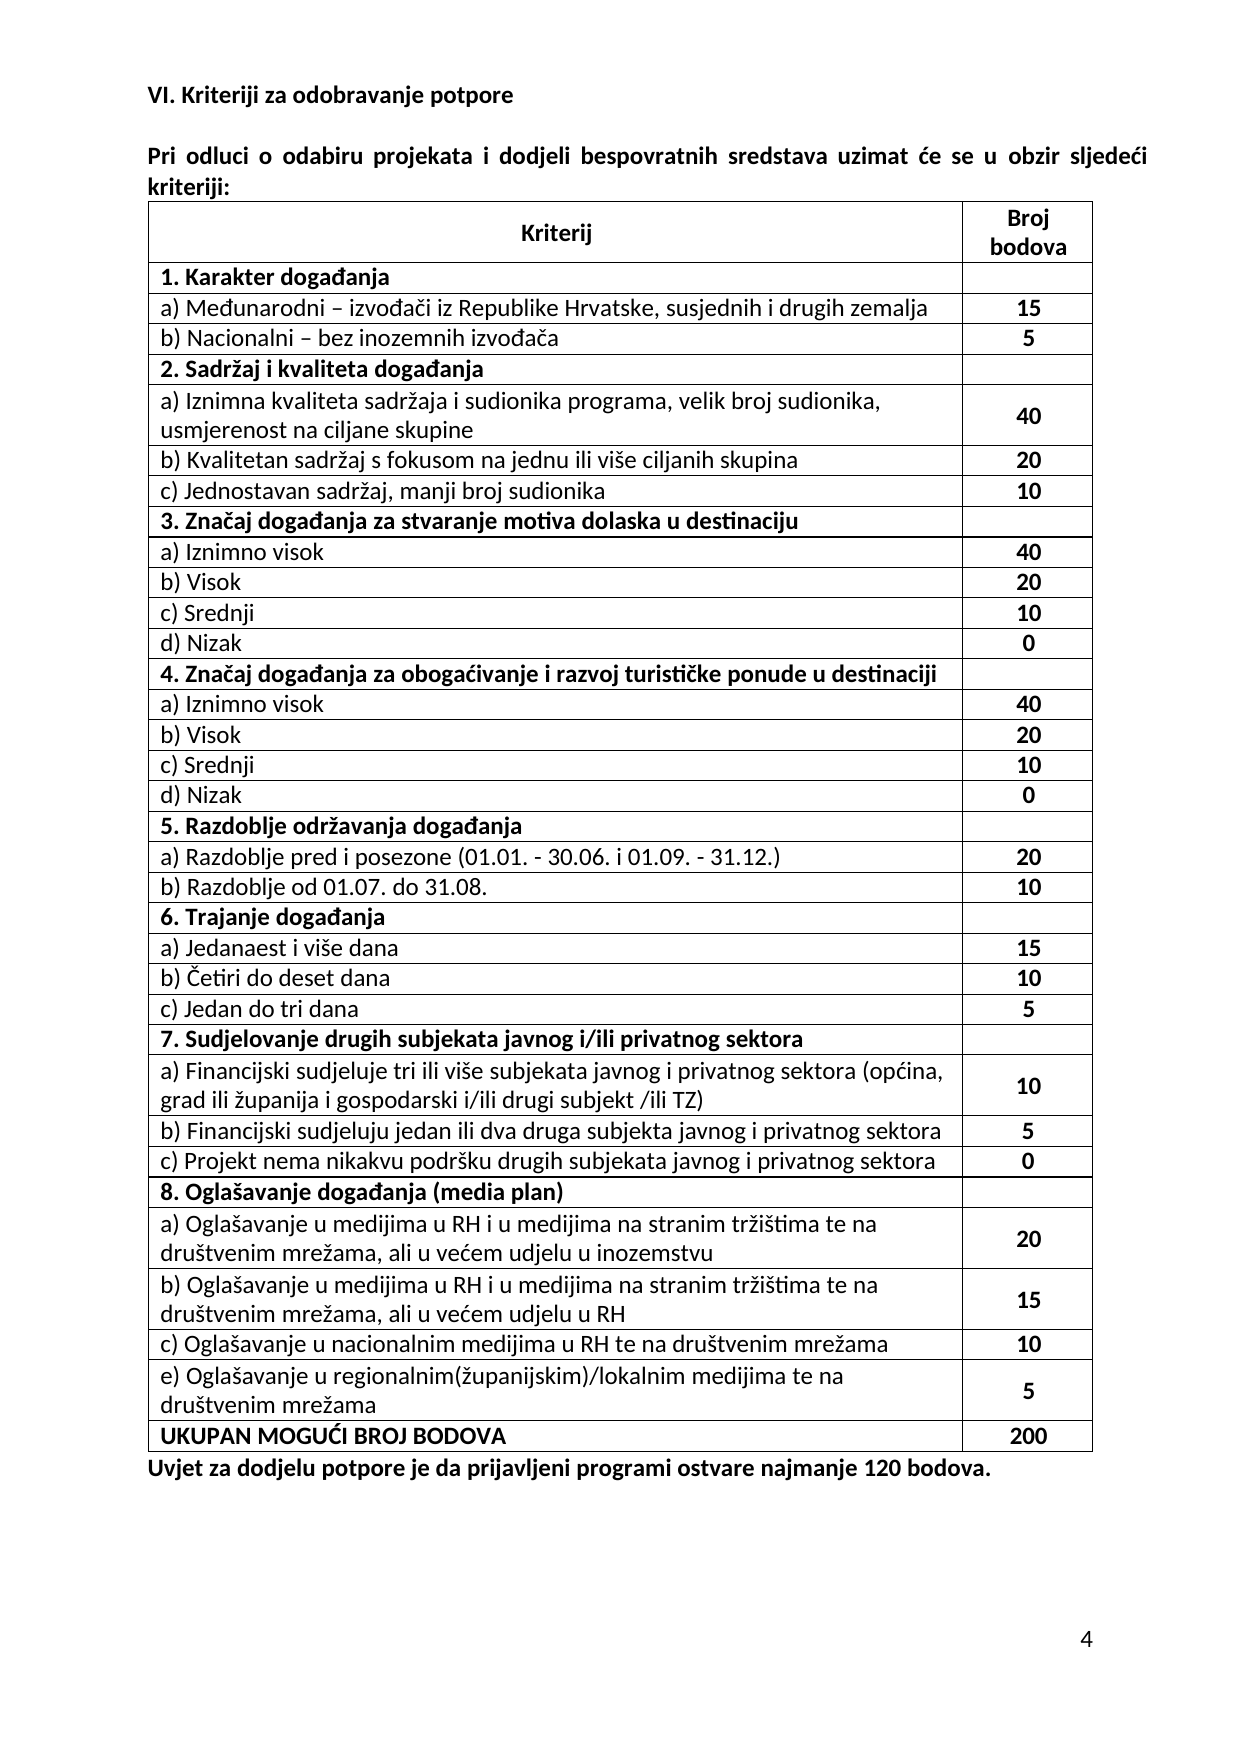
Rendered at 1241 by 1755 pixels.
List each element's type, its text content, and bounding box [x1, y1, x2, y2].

table_cell b) Visok [149, 568, 962, 597]
table_cell 40 [963, 690, 1092, 719]
table_cell d) Nizak [149, 781, 962, 811]
table_cell a) Oglašavanje u medijima u RH i u medijima na stranim tržištima te na društvenim mrežama, ali u većem udjelu u inozemstvu [149, 1208, 962, 1268]
table_cell b) Četiri do deset dana [149, 964, 962, 993]
table_cell UKUPAN MOGUĆI BROJ BODOVA [149, 1421, 962, 1451]
table_cell [963, 1178, 1092, 1207]
table_cell 10 [963, 598, 1092, 628]
table_cell c) Srednji [149, 598, 962, 628]
table_cell 20 [963, 568, 1092, 597]
list Kriteriji za odobravanje potpore [147, 79, 1163, 109]
table_cell [963, 355, 1092, 384]
table_cell a) Iznimno visok [149, 690, 962, 719]
table_cell 5 [963, 1116, 1092, 1146]
table_cell 5 [963, 324, 1092, 353]
table_cell c) Jedan do tri dana [149, 995, 962, 1024]
table_cell 8. Oglašavanje događanja (media plan) [149, 1178, 962, 1207]
table_cell 20 [963, 720, 1092, 750]
text kriteriji: [147, 171, 1163, 201]
table_cell a) Razdoblje pred i posezone (01.01. - 30.06. i 01.09. - 31.12.) [149, 842, 962, 872]
table_cell 20 [963, 842, 1092, 872]
table_cell 200 [963, 1421, 1092, 1451]
text Pri odluci o odabiru projekata i dodjeli bespovratnih sredstava uzimat će se u obzir sljedeći [147, 140, 1163, 171]
table_cell a) Financijski sudjeluje tri ili više subjekata javnog i privatnog sektora (općina, grad ili županija i gospodarski i/ili drugi subjekt /ili TZ) [149, 1055, 962, 1115]
table_header Broj bodova [963, 202, 1092, 262]
table_cell d) Nizak [149, 629, 962, 658]
table_cell 5. Razdoblje održavanja događanja [149, 812, 962, 841]
table_cell [963, 1025, 1092, 1054]
table_cell 10 [963, 873, 1092, 902]
table_cell b) Kvalitetan sadržaj s fokusom na jednu ili više ciljanih skupina [149, 446, 962, 475]
table_cell c) Projekt nema nikakvu podršku drugih subjekata javnog i privatnog sektora [149, 1147, 962, 1176]
table_cell [963, 263, 1092, 292]
table_cell b) Razdoblje od 01.07. do 31.08. [149, 873, 962, 902]
table_cell 10 [963, 476, 1092, 506]
table_cell 10 [963, 964, 1092, 993]
text Uvjet za dodjelu potpore je da prijavljeni programi ostvare najmanje 120 bodova. [147, 1452, 1163, 1482]
table_cell b) Financijski sudjeluju jedan ili dva druga subjekta javnog i privatnog sektora [149, 1116, 962, 1146]
table_cell 2. Sadržaj i kvaliteta događanja [149, 355, 962, 384]
table_cell 3. Značaj događanja za stvaranje motiva dolaska u destinaciju [149, 507, 962, 536]
table_cell 20 [963, 446, 1092, 475]
table_cell a) Iznimno visok [149, 538, 962, 567]
table_cell 10 [963, 1330, 1092, 1359]
table_cell c) Srednji [149, 751, 962, 780]
table_cell 6. Trajanje događanja [149, 903, 962, 932]
table_cell a) Međunarodni – izvođači iz Republike Hrvatske, susjednih i drugih zemalja [149, 294, 962, 323]
table_cell [963, 812, 1092, 841]
table_cell b) Visok [149, 720, 962, 750]
table_cell 15 [963, 294, 1092, 323]
table_cell 15 [963, 934, 1092, 963]
table_cell 10 [963, 1055, 1092, 1115]
table_cell 0 [963, 1147, 1092, 1176]
table_cell 5 [963, 1360, 1092, 1420]
table_cell 40 [963, 385, 1092, 445]
table_cell 0 [963, 781, 1092, 811]
table_cell 10 [963, 751, 1092, 780]
table_cell 7. Sudjelovanje drugih subjekata javnog i/ili privatnog sektora [149, 1025, 962, 1054]
table_cell [963, 507, 1092, 536]
table_cell 1. Karakter događanja [149, 263, 962, 292]
table_cell [963, 659, 1092, 689]
table_cell e) Oglašavanje u regionalnim(županijskim)/lokalnim medijima te na društvenim mrežama [149, 1360, 962, 1420]
table_cell b) Nacionalni – bez inozemnih izvođača [149, 324, 962, 353]
table_cell 0 [963, 629, 1092, 658]
table_cell a) Jedanaest i više dana [149, 934, 962, 963]
table_cell [963, 903, 1092, 932]
table_cell a) Iznimna kvaliteta sadržaja i sudionika programa, velik broj sudionika, usmjerenost na ciljane skupine [149, 385, 962, 445]
table_cell 20 [963, 1208, 1092, 1268]
table_header Kriterij [149, 202, 962, 262]
table_cell 4. Značaj događanja za obogaćivanje i razvoj turističke ponude u destinaciji [149, 659, 962, 689]
table_cell 15 [963, 1269, 1092, 1329]
table_cell 5 [963, 995, 1092, 1024]
table_cell 40 [963, 538, 1092, 567]
table_cell b) Oglašavanje u medijima u RH i u medijima na stranim tržištima te na društvenim mrežama, ali u većem udjelu u RH [149, 1269, 962, 1329]
table_cell c) Oglašavanje u nacionalnim medijima u RH te na društvenim mrežama [149, 1330, 962, 1359]
table_cell c) Jednostavan sadržaj, manji broj sudionika [149, 476, 962, 506]
